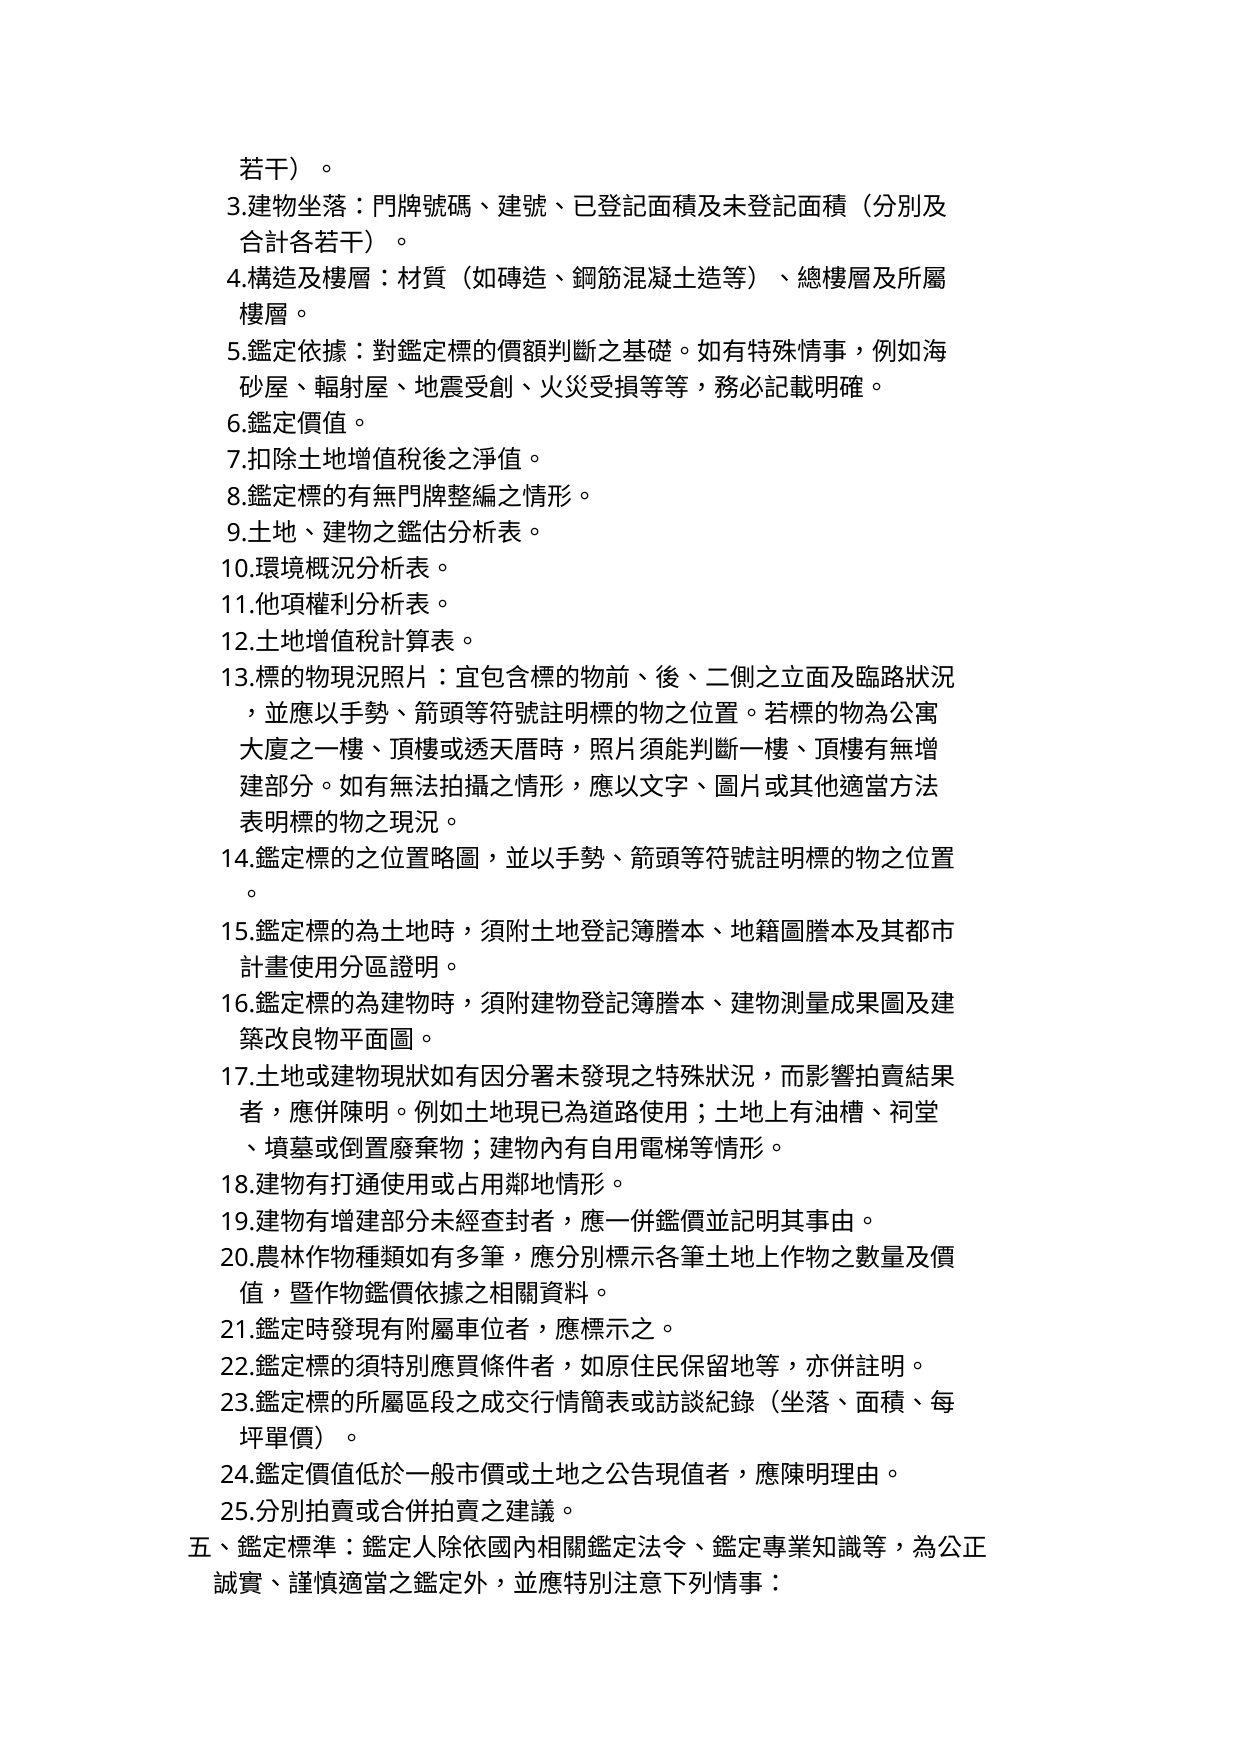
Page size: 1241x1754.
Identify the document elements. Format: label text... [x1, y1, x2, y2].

text 誠實、謹慎適當之鑑定外，並應特別注意下列情事： [187, 1564, 1053, 1600]
text 13.標的物現況照片：宜包含標的物前、後、二側之立面及臨路狀況 [187, 657, 1053, 694]
text 5.鑑定依據：對鑑定標的價額判斷之基礎。如有特殊情事，例如海 [187, 331, 1053, 367]
text 建部分。如有無法拍攝之情形，應以文字、圖片或其他適當方法 [187, 766, 1053, 802]
text ，並應以手勢、箭頭等符號註明標的物之位置。若標的物為公寓 [187, 694, 1053, 730]
text 6.鑑定價值。 [187, 404, 1053, 440]
text 19.建物有增建部分未經查封者，應一併鑑價並記明其事由。 [187, 1201, 1053, 1237]
text 合計各若干）。 [187, 222, 1053, 259]
text 23.鑑定標的所屬區段之成交行情簡表或訪談紀錄（坐落、面積、每 [187, 1382, 1053, 1419]
text 21.鑑定時發現有附屬車位者，應標示之。 [187, 1310, 1053, 1346]
text 者，應併陳明。例如土地現已為道路使用；土地上有油槽、祠堂 [187, 1092, 1053, 1129]
text 22.鑑定標的須特別應買條件者，如原住民保留地等，亦併註明。 [187, 1346, 1053, 1382]
text 大廈之一樓、頂樓或透天厝時，照片須能判斷一樓、頂樓有無增 [187, 730, 1053, 766]
text 10.環境概況分析表。 [187, 549, 1053, 585]
text 15.鑑定標的為土地時，須附土地登記簿謄本、地籍圖謄本及其都市 [187, 911, 1053, 947]
text 砂屋、輻射屋、地震受創、火災受損等等，務必記載明確。 [187, 367, 1053, 404]
text 24.鑑定價值低於一般市價或土地之公告現值者，應陳明理由。 [187, 1455, 1053, 1491]
text 18.建物有打通使用或占用鄰地情形。 [187, 1165, 1053, 1201]
text 表明標的物之現況。 [187, 802, 1053, 839]
text 20.農林作物種類如有多筆，應分別標示各筆土地上作物之數量及價 [187, 1237, 1053, 1274]
text 坪單價）。 [187, 1419, 1053, 1455]
text 7.扣除土地增值稅後之淨值。 [187, 440, 1053, 476]
text 9.土地、建物之鑑估分析表。 [187, 512, 1053, 549]
text 值，暨作物鑑價依據之相關資料。 [187, 1274, 1053, 1310]
text 8.鑑定標的有無門牌整編之情形。 [187, 476, 1053, 512]
text 計畫使用分區證明。 [187, 947, 1053, 984]
text 五、鑑定標準：鑑定人除依國內相關鑑定法令、鑑定專業知識等，為公正 [187, 1527, 1053, 1564]
text 樓層。 [187, 295, 1053, 331]
text 築改良物平面圖。 [187, 1020, 1053, 1056]
text 25.分別拍賣或合併拍賣之建議。 [187, 1491, 1053, 1527]
text 17.土地或建物現狀如有因分署未發現之特殊狀況，而影響拍賣結果 [187, 1056, 1053, 1092]
text 12.土地增值稅計算表。 [187, 621, 1053, 657]
text 11.他項權利分析表。 [187, 585, 1053, 621]
text 。 [187, 875, 1053, 911]
text 16.鑑定標的為建物時，須附建物登記簿謄本、建物測量成果圖及建 [187, 984, 1053, 1020]
text 14.鑑定標的之位置略圖，並以手勢、箭頭等符號註明標的物之位置 [187, 839, 1053, 875]
text 4.構造及樓層：材質（如磚造、鋼筋混凝土造等）、總樓層及所屬 [187, 259, 1053, 295]
text 3.建物坐落：門牌號碼、建號、已登記面積及未登記面積（分別及 [187, 186, 1053, 222]
text 、墳墓或倒置廢棄物；建物內有自用電梯等情形。 [187, 1129, 1053, 1165]
text 若干）。 [187, 150, 1053, 186]
